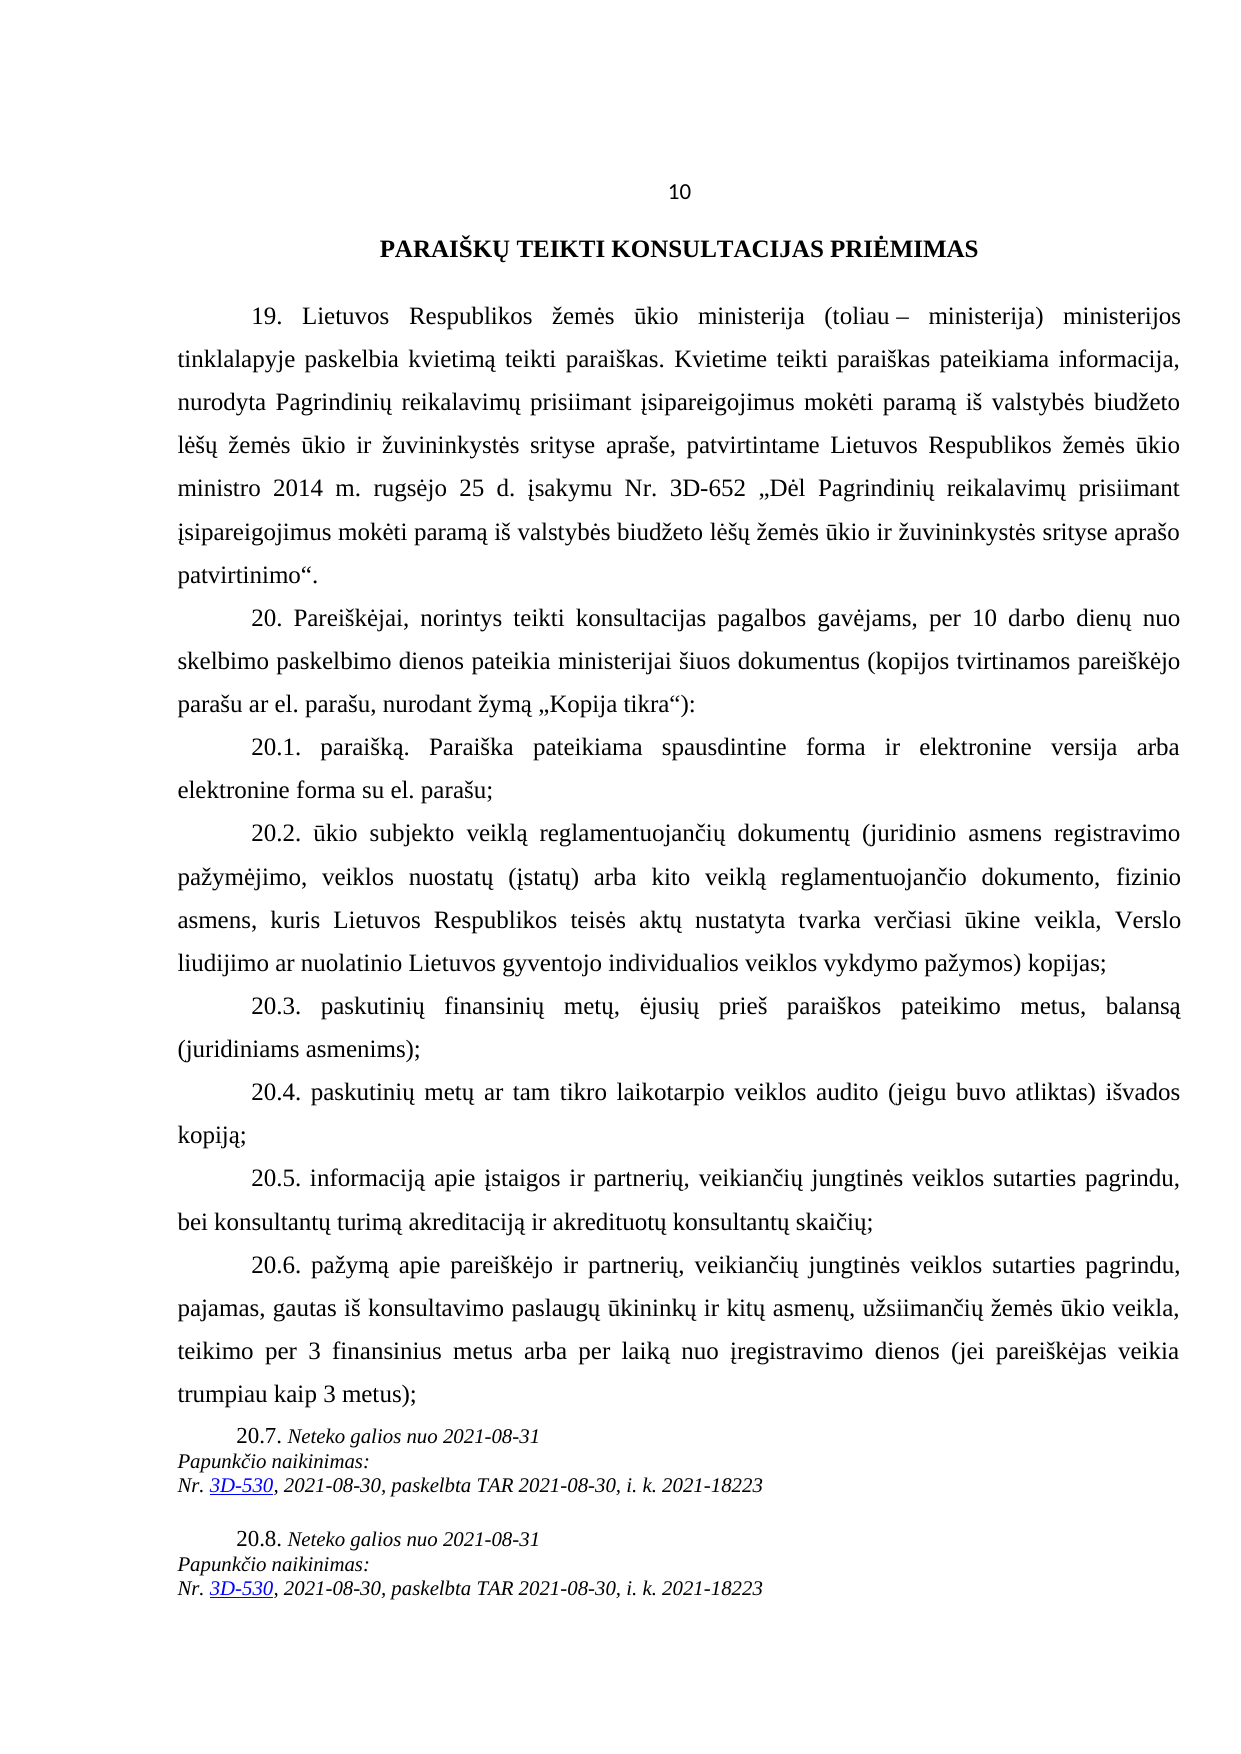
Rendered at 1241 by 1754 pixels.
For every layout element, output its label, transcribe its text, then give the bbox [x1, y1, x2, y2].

text 20.3. paskutinių finansinių metų, ėjusių prieš paraiškos pateikimo metus, balansą (juridiniams asmenims); [177, 991, 1181, 1063]
text 19. Lietuvos Respublikos žemės ūkio ministerija (toliau – ministerija) ministerijos tinklalapyje paskelbia kvietimą teikti paraiškas. Kvietime teikti paraiškas pateikiama informacija, nurodyta Pagrindinių reikalavimų prisiimant įsipareigojimus mokėti paramą iš valstybės biudžeto lėšų žemės ūkio ir žuvininkystės srityse apraše, patvirtintame Lietuvos Respublikos žemės ūkio ministro 2014 m. rugsėjo 25 d. įsakymu Nr. 3D-652 „Dėl Pagrindinių reikalavimų prisiimant įsipareigojimus mokėti paramą iš valstybės biudžeto lėšų žemės ūkio ir žuvininkystės srityse aprašo patvirtinimo“. [177, 301, 1181, 588]
text 20.5. informaciją apie įstaigos ir partnerių, veikiančių jungtinės veiklos sutarties pagrindu, bei konsultantų turimą akreditaciją ir akredituotų konsultantų skaičių; [177, 1163, 1181, 1235]
text Nr. 3D-530, 2021-08-30, paskelbta TAR 2021-08-30, i. k. 2021-18223 [177, 1576, 1181, 1600]
text PARAIŠKŲ TEIKTI KONSULTACIJAS PRIĖMIMAS [177, 234, 1181, 263]
text Nr. 3D-530, 2021-08-30, paskelbta TAR 2021-08-30, i. k. 2021-18223 [177, 1473, 1181, 1497]
text 20.2. ūkio subjekto veiklą reglamentuojančių dokumentų (juridinio asmens registravimo pažymėjimo, veiklos nuostatų (įstatų) arba kito veiklą reglamentuojančio dokumento, fizinio asmens, kuris Lietuvos Respublikos teisės aktų nustatyta tvarka verčiasi ūkine veikla, Verslo liudijimo ar nuolatinio Lietuvos gyventojo individualios veiklos vykdymo pažymos) kopijas; [177, 818, 1181, 977]
text Papunkčio naikinimas: [177, 1552, 1181, 1576]
text 20.4. paskutinių metų ar tam tikro laikotarpio veiklos audito (jeigu buvo atliktas) išvados kopiją; [177, 1077, 1181, 1149]
text 20.8. Neteko galios nuo 2021-08-31 [177, 1526, 1181, 1552]
text 20.6. pažymą apie pareiškėjo ir partnerių, veikiančių jungtinės veiklos sutarties pagrindu, pajamas, gautas iš konsultavimo paslaugų ūkininkų ir kitų asmenų, užsiimančių žemės ūkio veikla, teikimo per 3 finansinius metus arba per laiką nuo įregistravimo dienos (jei pareiškėjas veikia trumpiau kaip 3 metus); [177, 1250, 1181, 1408]
text 20.1. paraišką. Paraiška pateikiama spausdintine forma ir elektronine versija arba elektronine forma su el. parašu; [177, 732, 1181, 804]
text Papunkčio naikinimas: [177, 1449, 1181, 1473]
text 20. Pareiškėjai, norintys teikti konsultacijas pagalbos gavėjams, per 10 darbo dienų nuo skelbimo paskelbimo dienos pateikia ministerijai šiuos dokumentus (kopijos tvirtinamos pareiškėjo parašu ar el. parašu, nurodant žymą „Kopija tikra“): [177, 603, 1181, 718]
text 20.7. Neteko galios nuo 2021-08-31 [177, 1422, 1181, 1449]
